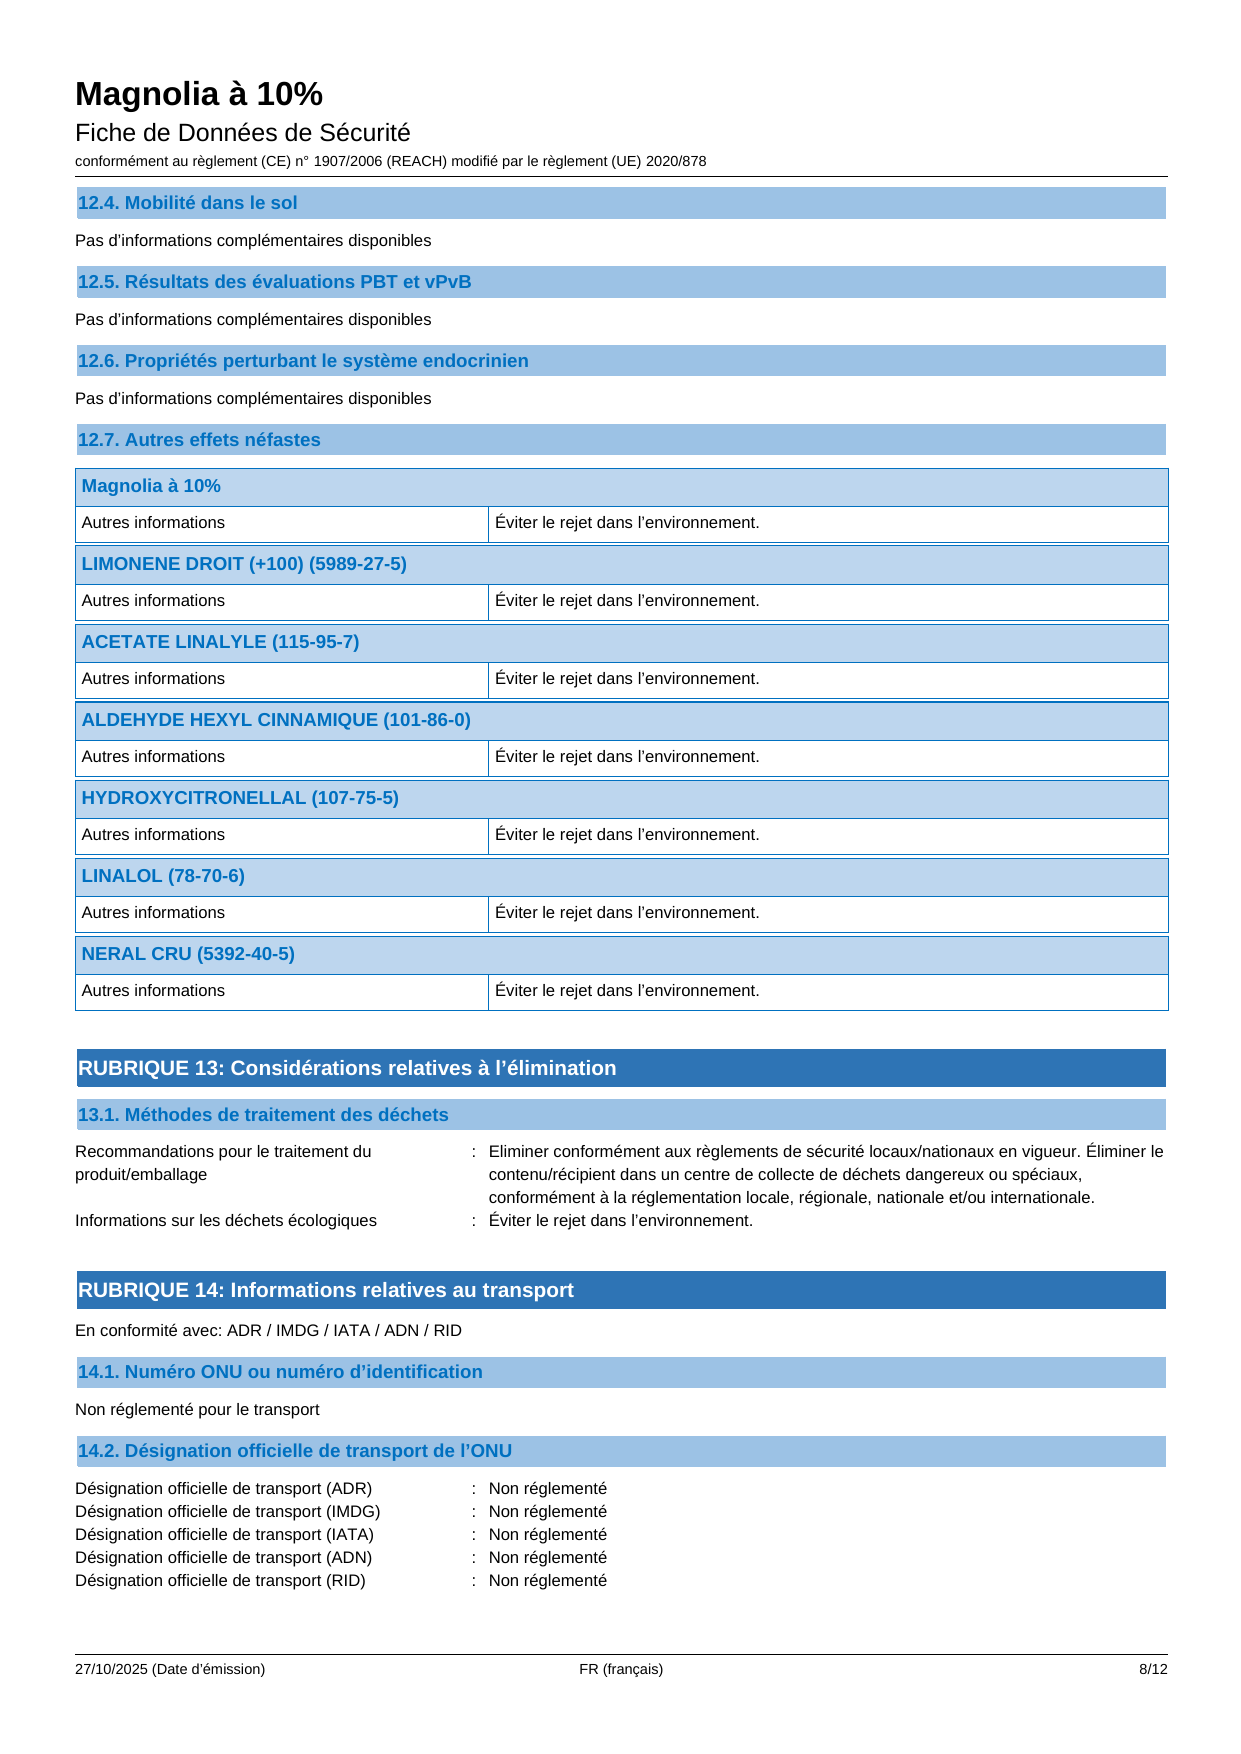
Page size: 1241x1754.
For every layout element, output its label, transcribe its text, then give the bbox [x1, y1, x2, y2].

table_cell Autres informations [76, 975, 488, 1010]
subtitle 12.4. Mobilité dans le sol [79, 189, 1165, 218]
table_cell : [459, 1571, 488, 1593]
table_cell : [459, 1211, 488, 1234]
table_cell Éviter le rejet dans l’environnement. [489, 663, 1168, 698]
table_header ACETATE LINALYLE (115-95-7) [76, 625, 1168, 662]
table_header Non réglementé [489, 1479, 1168, 1502]
table_cell Éviter le rejet dans l’environnement. [489, 741, 1168, 776]
table_cell Désignation officielle de transport (ADN) [75, 1548, 459, 1571]
table_cell Autres informations [76, 663, 488, 698]
table_header Eliminer conformément aux règlements de sécurité locaux/nationaux en vigueur. Éliminer le contenu/récipient dans un centre de collecte de déchets dangereux ou spéciaux, conformément à la réglementation locale, régionale, nationale et/ou internationale. [489, 1142, 1168, 1211]
subtitle 14.1. Numéro ONU ou numéro d’identification [79, 1358, 1165, 1387]
table_cell Autres informations [76, 507, 488, 542]
table_cell : [459, 1525, 488, 1548]
table_header Magnolia à 10% [76, 469, 1168, 506]
table_header : [459, 1479, 488, 1502]
text En conformité avec: ADR / IMDG / IATA / ADN / RID [75, 1321, 1165, 1340]
table_cell Non réglementé [489, 1571, 1168, 1593]
table_cell Autres informations [76, 585, 488, 620]
table_header ALDEHYDE HEXYL CINNAMIQUE (101-86-0) [76, 703, 1168, 740]
table_cell : [459, 1502, 488, 1525]
table_header LINALOL (78-70-6) [76, 859, 1168, 896]
table_cell : [459, 1548, 488, 1571]
text Non réglementé pour le transport [75, 1400, 1165, 1419]
text Pas d’informations complémentaires disponibles [75, 388, 1165, 408]
table_cell Désignation officielle de transport (RID) [75, 1571, 459, 1593]
text Pas d’informations complémentaires disponibles [75, 310, 1165, 329]
table_header HYDROXYCITRONELLAL (107-75-5) [76, 781, 1168, 818]
subtitle 12.5. Résultats des évaluations PBT et vPvB [79, 267, 1165, 297]
table_cell Non réglementé [489, 1502, 1168, 1525]
subtitle RUBRIQUE 13: Considérations relatives à l’élimination [79, 1050, 1165, 1086]
table_cell Informations sur les déchets écologiques [75, 1211, 459, 1234]
subtitle RUBRIQUE 14: Informations relatives au transport [79, 1272, 1165, 1308]
table_header NERAL CRU (5392-40-5) [76, 937, 1168, 974]
table_cell Autres informations [76, 819, 488, 854]
table_cell Éviter le rejet dans l’environnement. [489, 585, 1168, 620]
subtitle 13.1. Méthodes de traitement des déchets [79, 1100, 1165, 1129]
table_header Recommandations pour le traitement du produit/emballage [75, 1142, 459, 1211]
table_cell Autres informations [76, 897, 488, 932]
table_cell Éviter le rejet dans l’environnement. [489, 897, 1168, 932]
table_header : [459, 1142, 488, 1211]
table_cell Éviter le rejet dans l’environnement. [489, 1211, 1168, 1234]
subtitle 12.7. Autres effets néfastes [79, 425, 1165, 454]
subtitle 12.6. Propriétés perturbant le système endocrinien [79, 346, 1165, 375]
table_cell Éviter le rejet dans l’environnement. [489, 975, 1168, 1010]
table_cell Éviter le rejet dans l’environnement. [489, 507, 1168, 542]
table_cell Désignation officielle de transport (IATA) [75, 1525, 459, 1548]
table_cell Désignation officielle de transport (IMDG) [75, 1502, 459, 1525]
table_cell Éviter le rejet dans l’environnement. [489, 819, 1168, 854]
table_header Désignation officielle de transport (ADR) [75, 1479, 459, 1502]
table_cell Non réglementé [489, 1548, 1168, 1571]
text Pas d’informations complémentaires disponibles [75, 231, 1165, 250]
subtitle 14.2. Désignation officielle de transport de l’ONU [79, 1437, 1165, 1466]
table_header LIMONENE DROIT (+100) (5989-27-5) [76, 546, 1168, 584]
table_cell Autres informations [76, 741, 488, 776]
table_cell Non réglementé [489, 1525, 1168, 1548]
